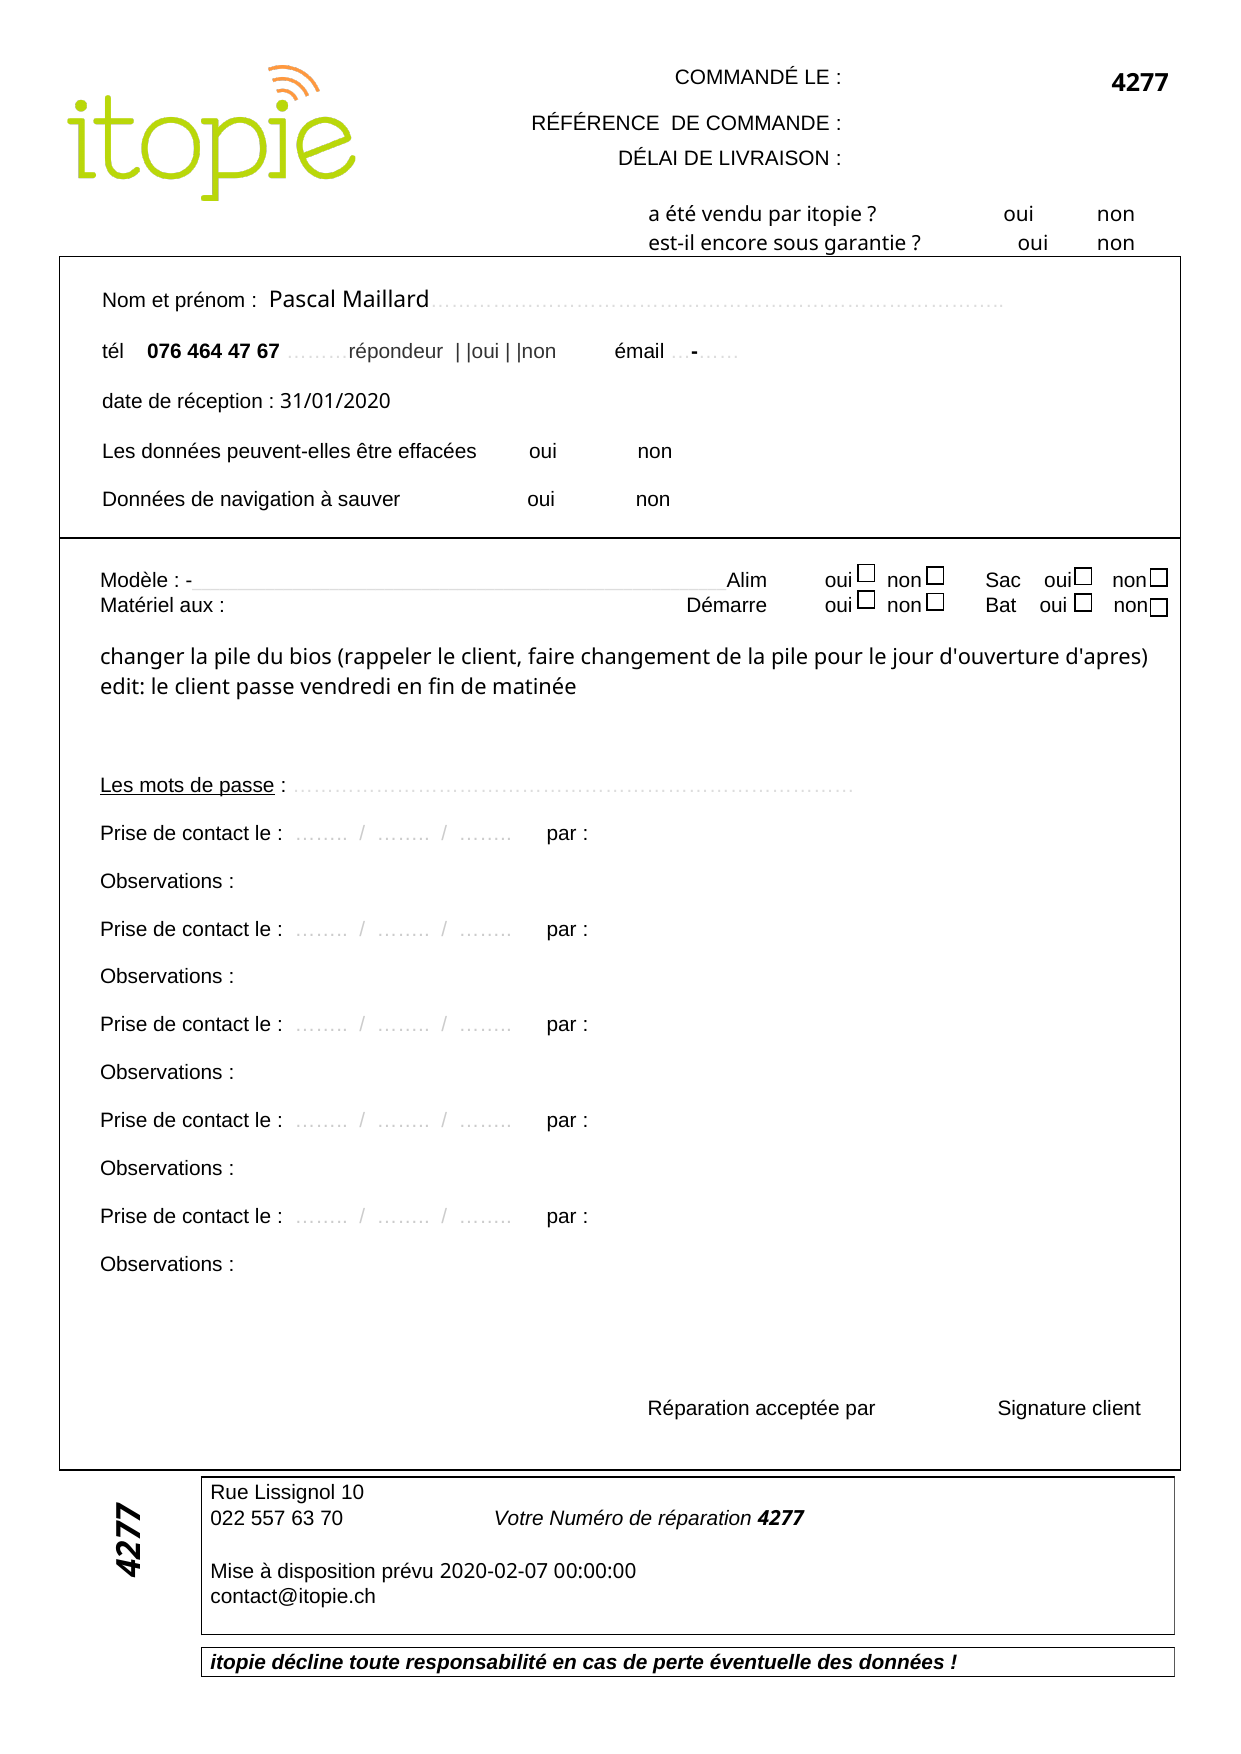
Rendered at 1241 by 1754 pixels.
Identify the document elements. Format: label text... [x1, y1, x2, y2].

table_header 4277 [59, 1471, 195, 1683]
text Prise de contact le : …….. / …….. / …….. par : [60, 1009, 1180, 1036]
text Prise de contact le : …….. / …….. / …….. par : [60, 913, 1180, 940]
text Modèle : - Alim oui non Sac oui non [60, 562, 856, 590]
table_header Rue Lissignol 10 022 557 63 70 Votre Numéro de réparation 4277 Mise à disposition prévu 2020-02-07 00:00:00 contact@itopie.ch [195, 1471, 1180, 1641]
text Prise de contact le : …….. / …….. / …….. par : [60, 1105, 1180, 1132]
table_header 4277 [847, 59, 1180, 104]
table_header COMMANDÉ LE : [490, 59, 847, 104]
text Observations : [60, 1057, 1180, 1084]
text Les mots de passe : ……………………………………………………………………… [60, 769, 1180, 797]
text Les données peuvent-elles être effacées oui non [60, 436, 1180, 463]
text Matériel aux : Démarre oui non Bat oui non [60, 590, 1180, 617]
table_cell DÉLAI DE LIVRAISON : [490, 140, 847, 175]
text Prise de contact le : …….. / …….. / …….. par : [60, 817, 1180, 844]
text Données de navigation à sauver oui non [60, 484, 1180, 511]
table_cell [847, 105, 1180, 140]
picture [67, 65, 356, 201]
text Prise de contact le : …….. / …….. / …….. par : [60, 1201, 1180, 1228]
text a été vendu par itopie ? oui non [59, 199, 1181, 228]
text Observations : [60, 865, 1180, 892]
text tél 076 464 47 67 ………répondeur | |oui | |non émail …-…… [60, 335, 1180, 362]
table_cell RÉFÉRENCE DE COMMANDE : [490, 105, 847, 140]
text Réparation acceptée par Signature client [60, 1392, 1180, 1419]
table_cell [847, 140, 1180, 175]
text Nom et prénom : Pascal Maillard……………………………………………………………………….. [60, 280, 1180, 314]
text changer la pile du bios (rappeler le client, faire changement de la pile pour le jour d'ouverture d'apres) edit: le client passe vendredi en fin de matinée [60, 638, 1180, 701]
text date de réception : 31/01/2020 [60, 383, 1180, 415]
table_cell itopie décline toute responsabilité en cas de perte éventuelle des données ! [195, 1641, 1180, 1683]
text Modèle : - Alim oui non Sac oui non [879, 562, 925, 590]
text Observations : [60, 961, 1180, 988]
text Modèle : - Alim oui non Sac oui non [948, 562, 1180, 590]
text Observations : [60, 1249, 1180, 1276]
text Observations : [60, 1153, 1180, 1180]
text est-il encore sous garantie ? oui non [59, 228, 1181, 256]
